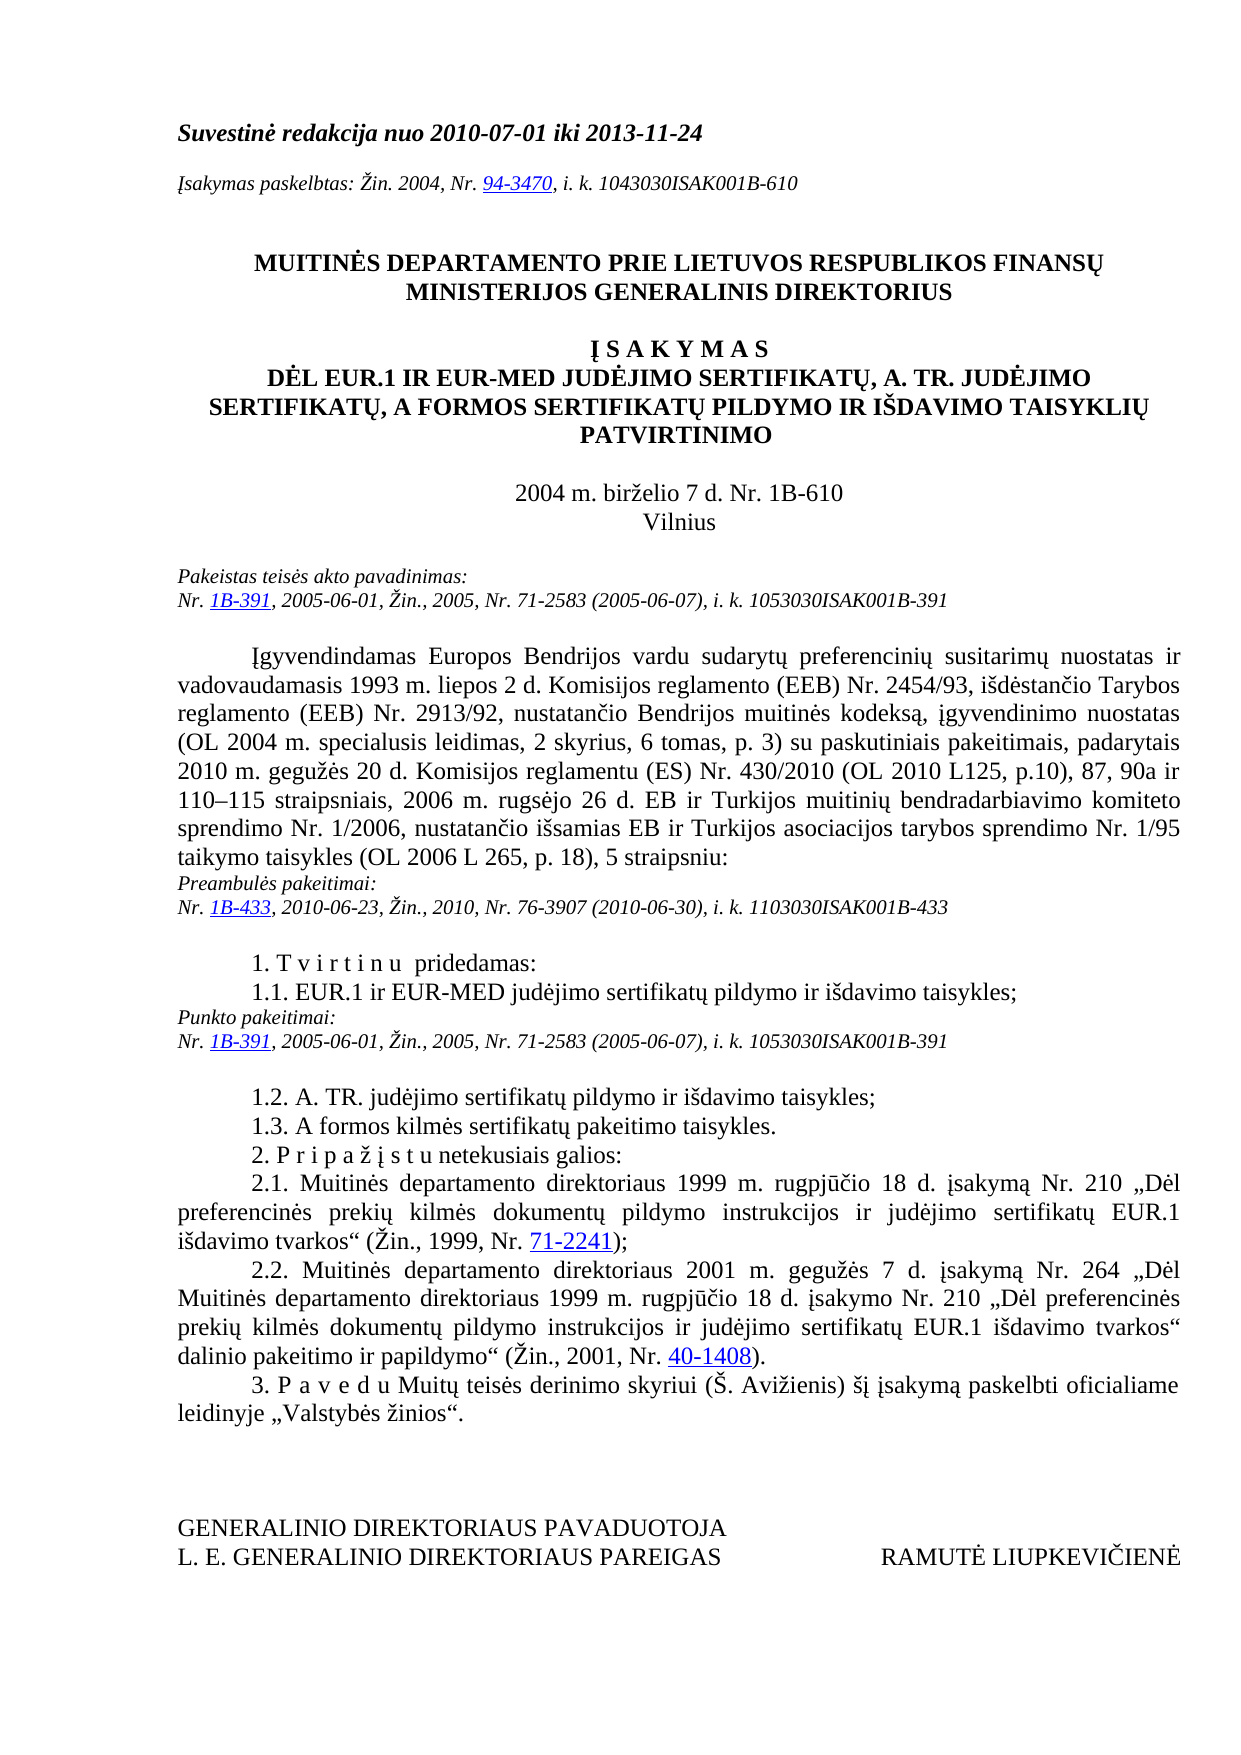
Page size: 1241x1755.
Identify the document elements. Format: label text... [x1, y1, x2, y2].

text Nr. 1B-391, 2005-06-01, Žin., 2005, Nr. 71-2583 (2005-06-07), i. k. 1053030ISAK001B-391 [177, 588, 1181, 612]
text 2.2. Muitinės departamento direktoriaus 2001 m. gegužės 7 d. įsakymą Nr. 264 „Dėl Muitinės departamento direktoriaus 1999 m. rugpjūčio 18 d. įsakymo Nr. 210 „Dėl preferencinės prekių kilmės dokumentų pildymo instrukcijos ir judėjimo sertifikatų EUR.1 išdavimo tvarkos“ dalinio pakeitimo ir papildymo“ (Žin., 2001, Nr. 40-1408). [177, 1255, 1181, 1370]
text GENERALINIO DIREKTORIAUS PAVADUOTOJA [177, 1513, 1181, 1542]
text 1.2. A. TR. judėjimo sertifikatų pildymo ir išdavimo taisykles; [177, 1082, 1181, 1111]
text Punkto pakeitimai: [177, 1005, 1181, 1029]
text Įgyvendindamas Europos Bendrijos vardu sudarytų preferencinių susitarimų nuostatas ir vadovaudamasis 1993 m. liepos 2 d. Komisijos reglamento (EEB) Nr. 2454/93, išdėstančio Tarybos reglamento (EEB) Nr. 2913/92, nustatančio Bendrijos muitinės kodeksą, įgyvendinimo nuostatas (OL 2004 m. specialusis leidimas, 2 skyrius, 6 tomas, p. 3) su paskutiniais pakeitimais, padarytais 2010 m. gegužės 20 d. Komisijos reglamentu (ES) Nr. 430/2010 (OL 2010 L125, p.10), 87, 90a ir 110–115 straipsniais, 2006 m. rugsėjo 26 d. EB ir Turkijos muitinių bendradarbiavimo komiteto sprendimo Nr. 1/2006, nustatančio išsamias EB ir Turkijos asociacijos tarybos sprendimo Nr. 1/95 taikymo taisykles (OL 2006 L 265, p. 18), 5 straipsniu: [177, 641, 1181, 871]
text DĖL EUR.1 IR EUR-MED JUDĖJIMO SERTIFIKATŲ, A. TR. JUDĖJIMO SERTIFIKATŲ, A FORMOS SERTIFIKATŲ PILDYMO IR IŠDAVIMO TAISYKLIŲ PATVIRTINIMO [177, 363, 1181, 449]
text 1.1. EUR.1 ir EUR-MED judėjimo sertifikatų pildymo ir išdavimo taisykles; [177, 977, 1181, 1005]
text Pakeistas teisės akto pavadinimas: [177, 564, 1181, 588]
text Įsakymas paskelbtas: Žin. 2004, Nr. 94-3470, i. k. 1043030ISAK001B-610 [177, 171, 1181, 195]
text 2.1. Muitinės departamento direktoriaus 1999 m. rugpjūčio 18 d. įsakymą Nr. 210 „Dėl preferencinės prekių kilmės dokumentų pildymo instrukcijos ir judėjimo sertifikatų EUR.1 išdavimo tvarkos“ (Žin., 1999, Nr. 71-2241); [177, 1168, 1181, 1255]
text L. E. GENERALINIO DIREKTORIAUS PAREIGAS RAMUTĖ LIUPKEVIČIENĖ [177, 1542, 1181, 1571]
text 3. P a v e d u Muitų teisės derinimo skyriui (Š. Avižienis) šį įsakymą paskelbti oficialiame leidinyje „Valstybės žinios“. [177, 1370, 1181, 1427]
text 2004 m. birželio 7 d. Nr. 1B-610 [177, 478, 1181, 507]
text Į S A K Y M A S [177, 334, 1181, 363]
text 1.3. A formos kilmės sertifikatų pakeitimo taisykles. [177, 1111, 1181, 1140]
text Suvestinė redakcija nuo 2010-07-01 iki 2013-11-24 [177, 118, 1181, 147]
text Preambulės pakeitimai: [177, 871, 1181, 895]
text Nr. 1B-391, 2005-06-01, Žin., 2005, Nr. 71-2583 (2005-06-07), i. k. 1053030ISAK001B-391 [177, 1029, 1181, 1053]
text Vilnius [177, 507, 1181, 535]
text Nr. 1B-433, 2010-06-23, Žin., 2010, Nr. 76-3907 (2010-06-30), i. k. 1103030ISAK001B-433 [177, 895, 1181, 919]
text 2. P r i p a ž į s t u netekusiais galios: [177, 1140, 1181, 1168]
text 1. Tvirtinu pridedamas: [177, 948, 1181, 977]
text MUITINĖS DEPARTAMENTO PRIE LIETUVOS RESPUBLIKOS FINANSŲ MINISTERIJOS GENERALINIS DIREKTORIUS [177, 248, 1181, 305]
